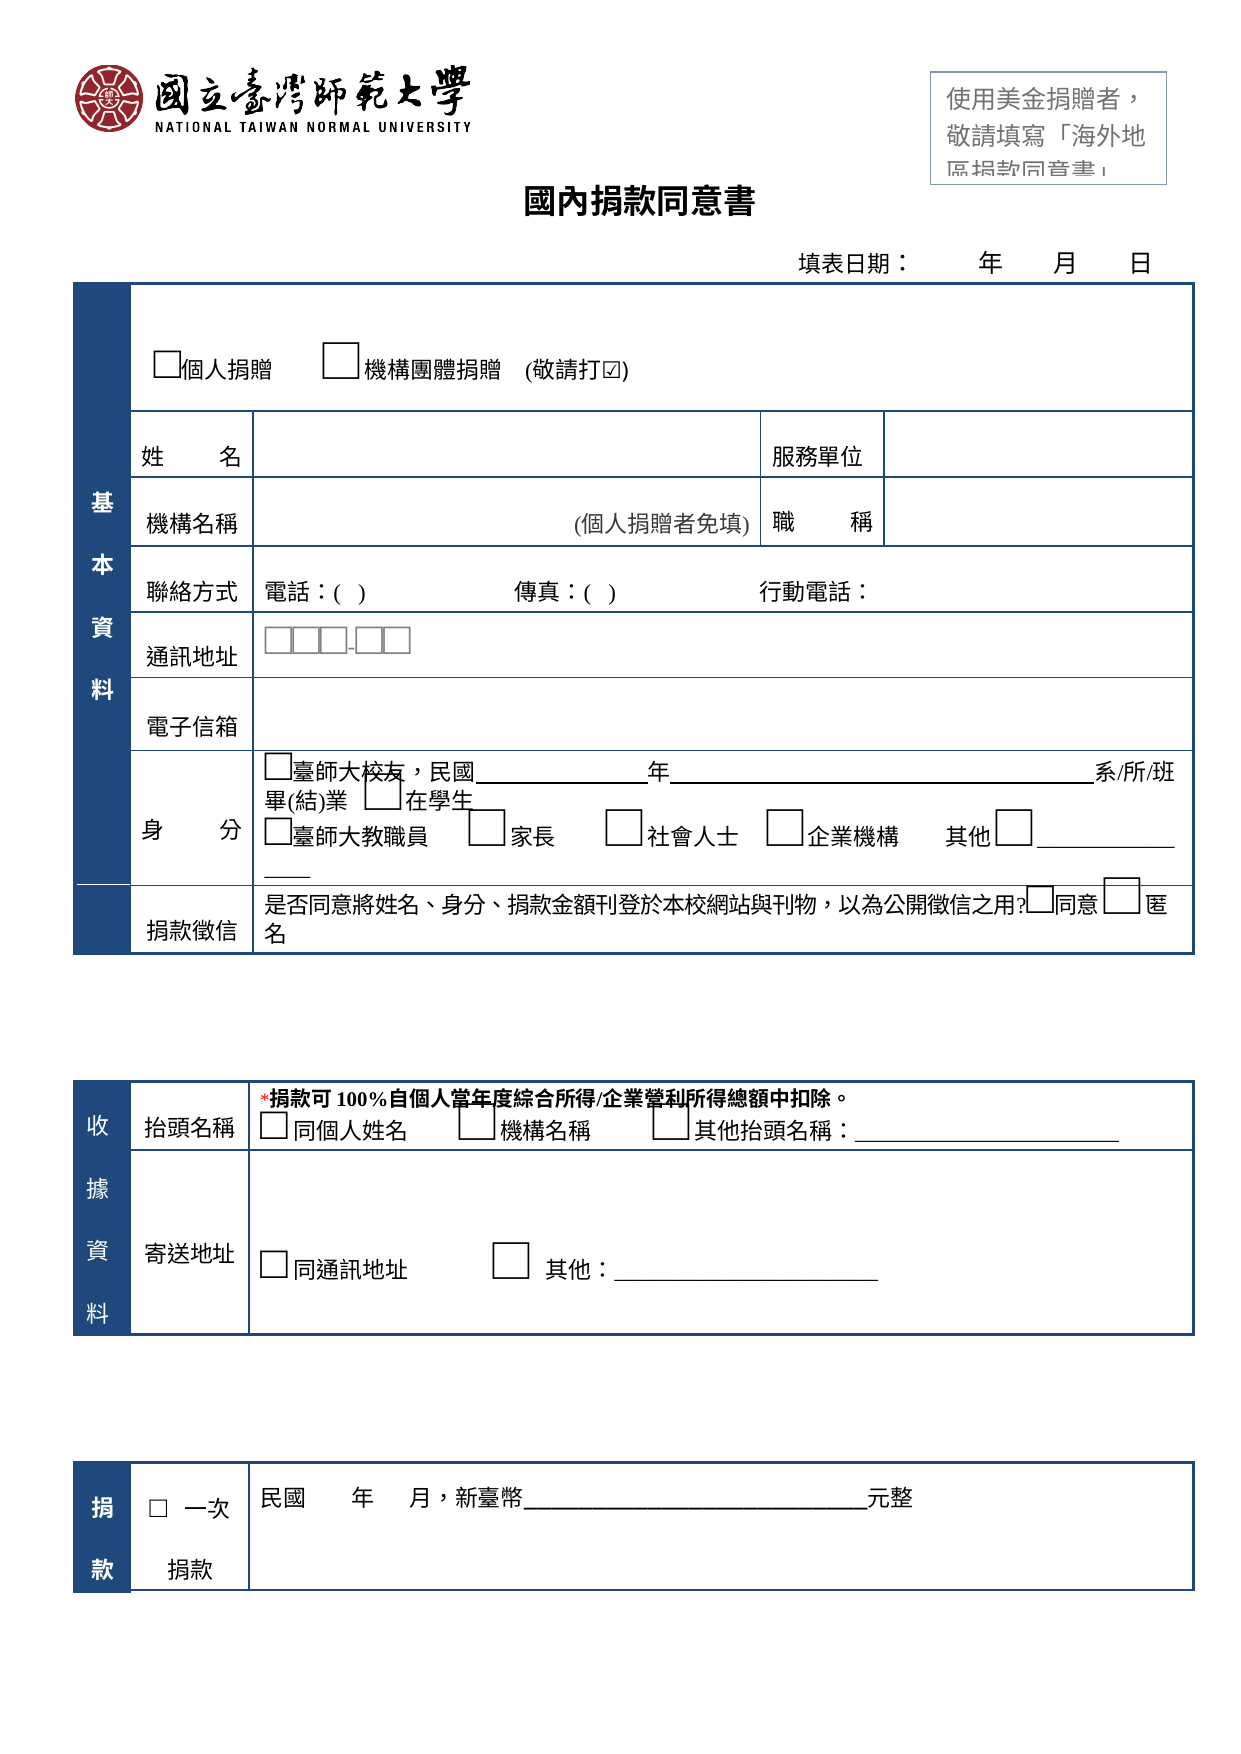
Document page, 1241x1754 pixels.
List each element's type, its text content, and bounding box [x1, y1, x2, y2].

table_cell □□□-□□ [254, 613, 1192, 677]
table_cell 姓名 [131, 412, 252, 476]
table_cell 機構名稱 [131, 478, 252, 545]
table_header 捐款 [77, 1464, 130, 1589]
table_header □ 一次捐款 [131, 1464, 248, 1589]
table_cell 職稱 [761, 478, 883, 545]
table_cell 通訊地址 [131, 613, 252, 677]
table_header *捐款可100%自個人當年度綜合所得/企業營利所得總額中扣除。 □ 同個人姓名 □機構名稱 □其他抬頭名稱：_______________________ [250, 1083, 1192, 1149]
text 國內捐款同意書 [931, 73, 1166, 184]
table_cell (個人捐贈者免填) [254, 478, 760, 545]
text 使用美金捐贈者，敬請填寫「海外地區捐款同意書」 [946, 80, 1151, 176]
table_cell □臺師大校友，民國 年 系/所/班 畢(結)業 □在學生 □臺師大教職員 □家長 □社會人士 □企業機構 其他□________________ [254, 751, 1192, 884]
table_cell 電子信箱 [131, 678, 252, 750]
text 國內捐款同意書 [75, 157, 1153, 220]
table_cell □ 同通訊地址 □ 其他：_______________________ [250, 1151, 1192, 1333]
table_cell 服務單位 [761, 412, 883, 476]
table_cell 電話：( ) 傳真：( ) 行動電話： [254, 547, 1192, 611]
table_header 抬頭名稱 [131, 1083, 248, 1149]
table_cell [254, 678, 1192, 750]
table_cell [254, 412, 760, 476]
table_cell 寄送地址 [131, 1151, 248, 1333]
table_cell 聯絡方式 [131, 547, 252, 611]
table_cell [885, 478, 1192, 545]
table_cell 是否同意將姓名、身分、捐款金額刊登於本校網站與刊物，以為公開徵信之用?□同意□匿名 [254, 886, 1192, 952]
table_cell [77, 886, 130, 952]
table_cell 捐款徵信 [131, 886, 252, 952]
table_cell 身分 [131, 751, 252, 884]
table_header 收據資料 [77, 1083, 130, 1333]
table_cell [885, 412, 1192, 476]
table_header 民國 年 月，新臺幣_________________________元整 [250, 1464, 1192, 1589]
table_header □個人捐贈 □機構團體捐贈 (敬請打☑) [131, 285, 1192, 410]
table_header 基本資料 [77, 285, 130, 884]
text 填表日期： 年 月 日 [75, 220, 1153, 282]
